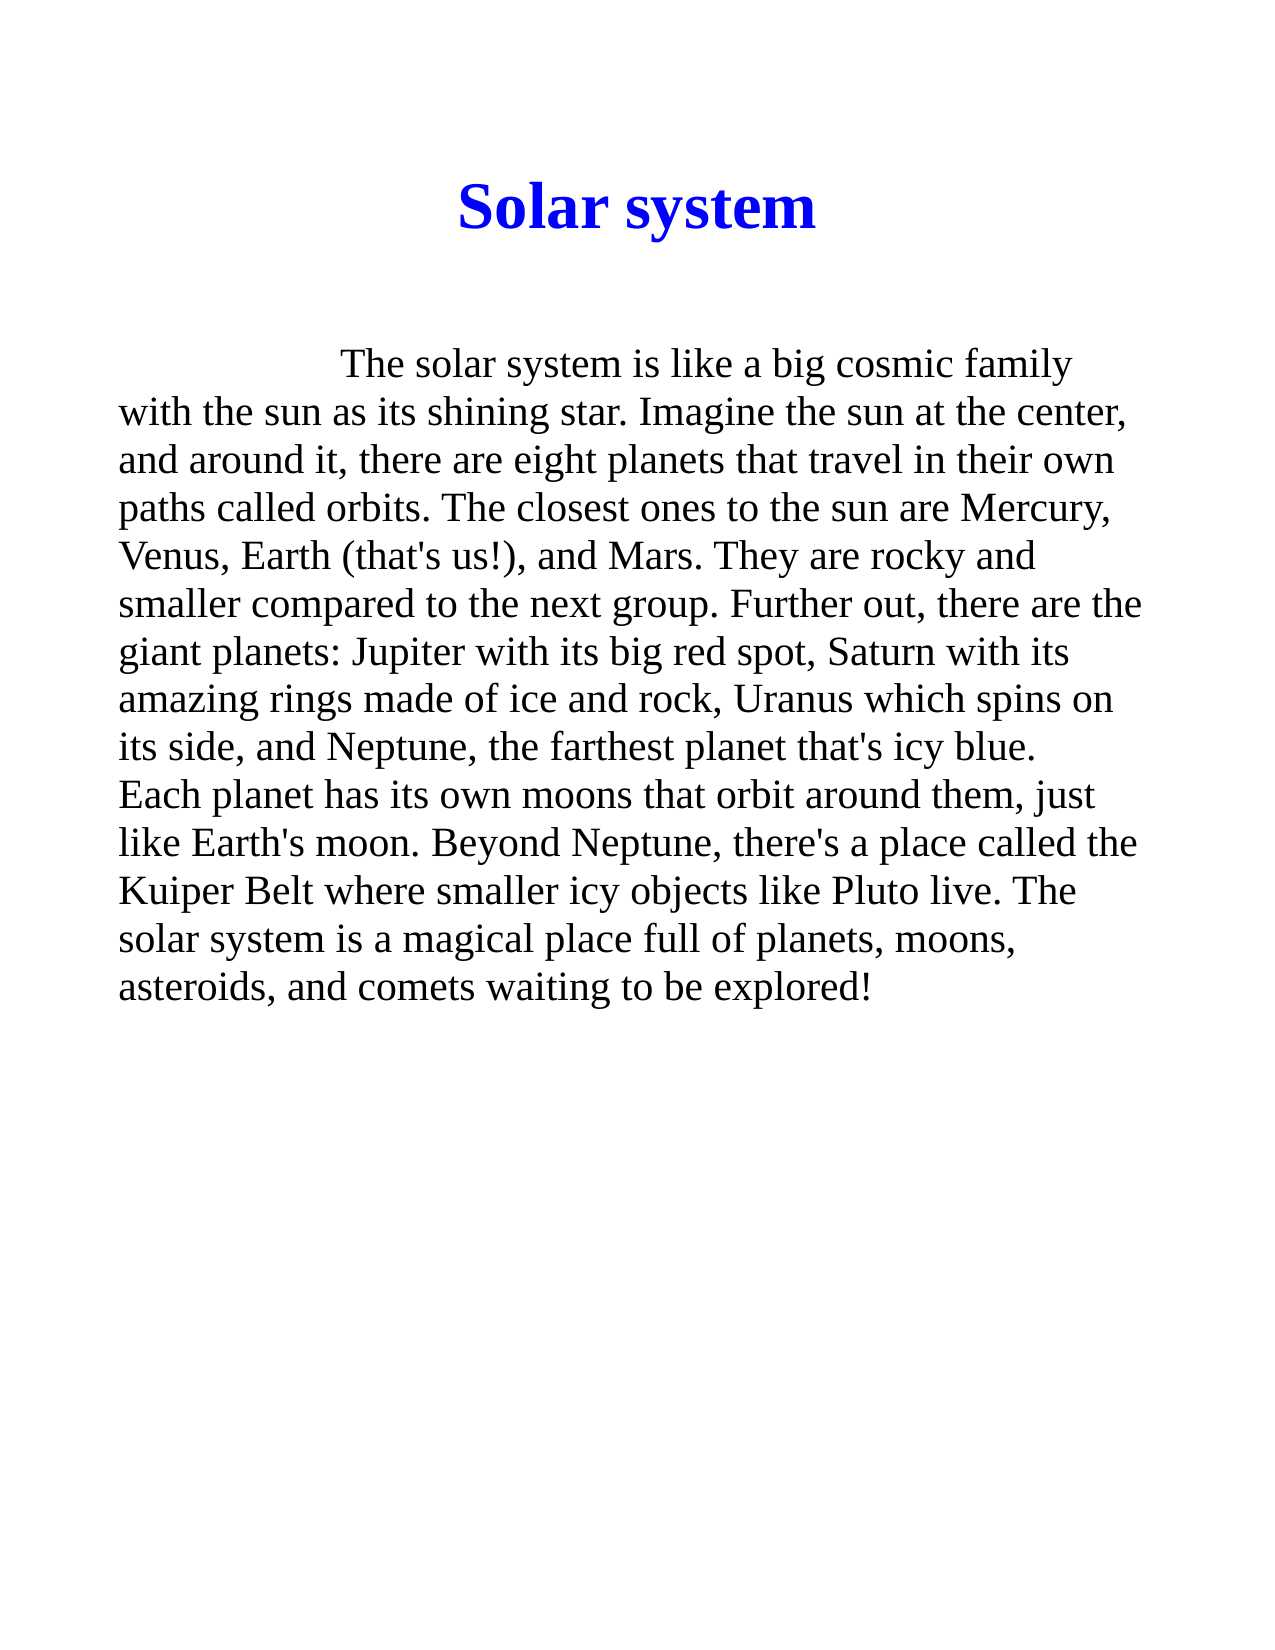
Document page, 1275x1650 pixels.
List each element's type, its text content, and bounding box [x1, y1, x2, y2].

text The solar system is like a big cosmic family with the sun as its shining star. Imagine the sun at the center, and around it, there are eight planets that travel in their own paths called orbits. The closest ones to the sun are Mercury, Venus, Earth (that's us!), and Mars. They are rocky and smaller compared to the next group. Further out, there are the giant planets: Jupiter with its big red spot, Saturn with its amazing rings made of ice and rock, Uranus which spins on its side, and Neptune, the farthest planet that's icy blue. [118, 338, 1157, 770]
text Solar system [118, 166, 1157, 243]
text Each planet has its own moons that orbit around them, just like Earth's moon. Beyond Neptune, there's a place called the Kuiper Belt where smaller icy objects like Pluto live. The solar system is a magical place full of planets, moons, asteroids, and comets waiting to be explored! [118, 770, 1157, 1009]
